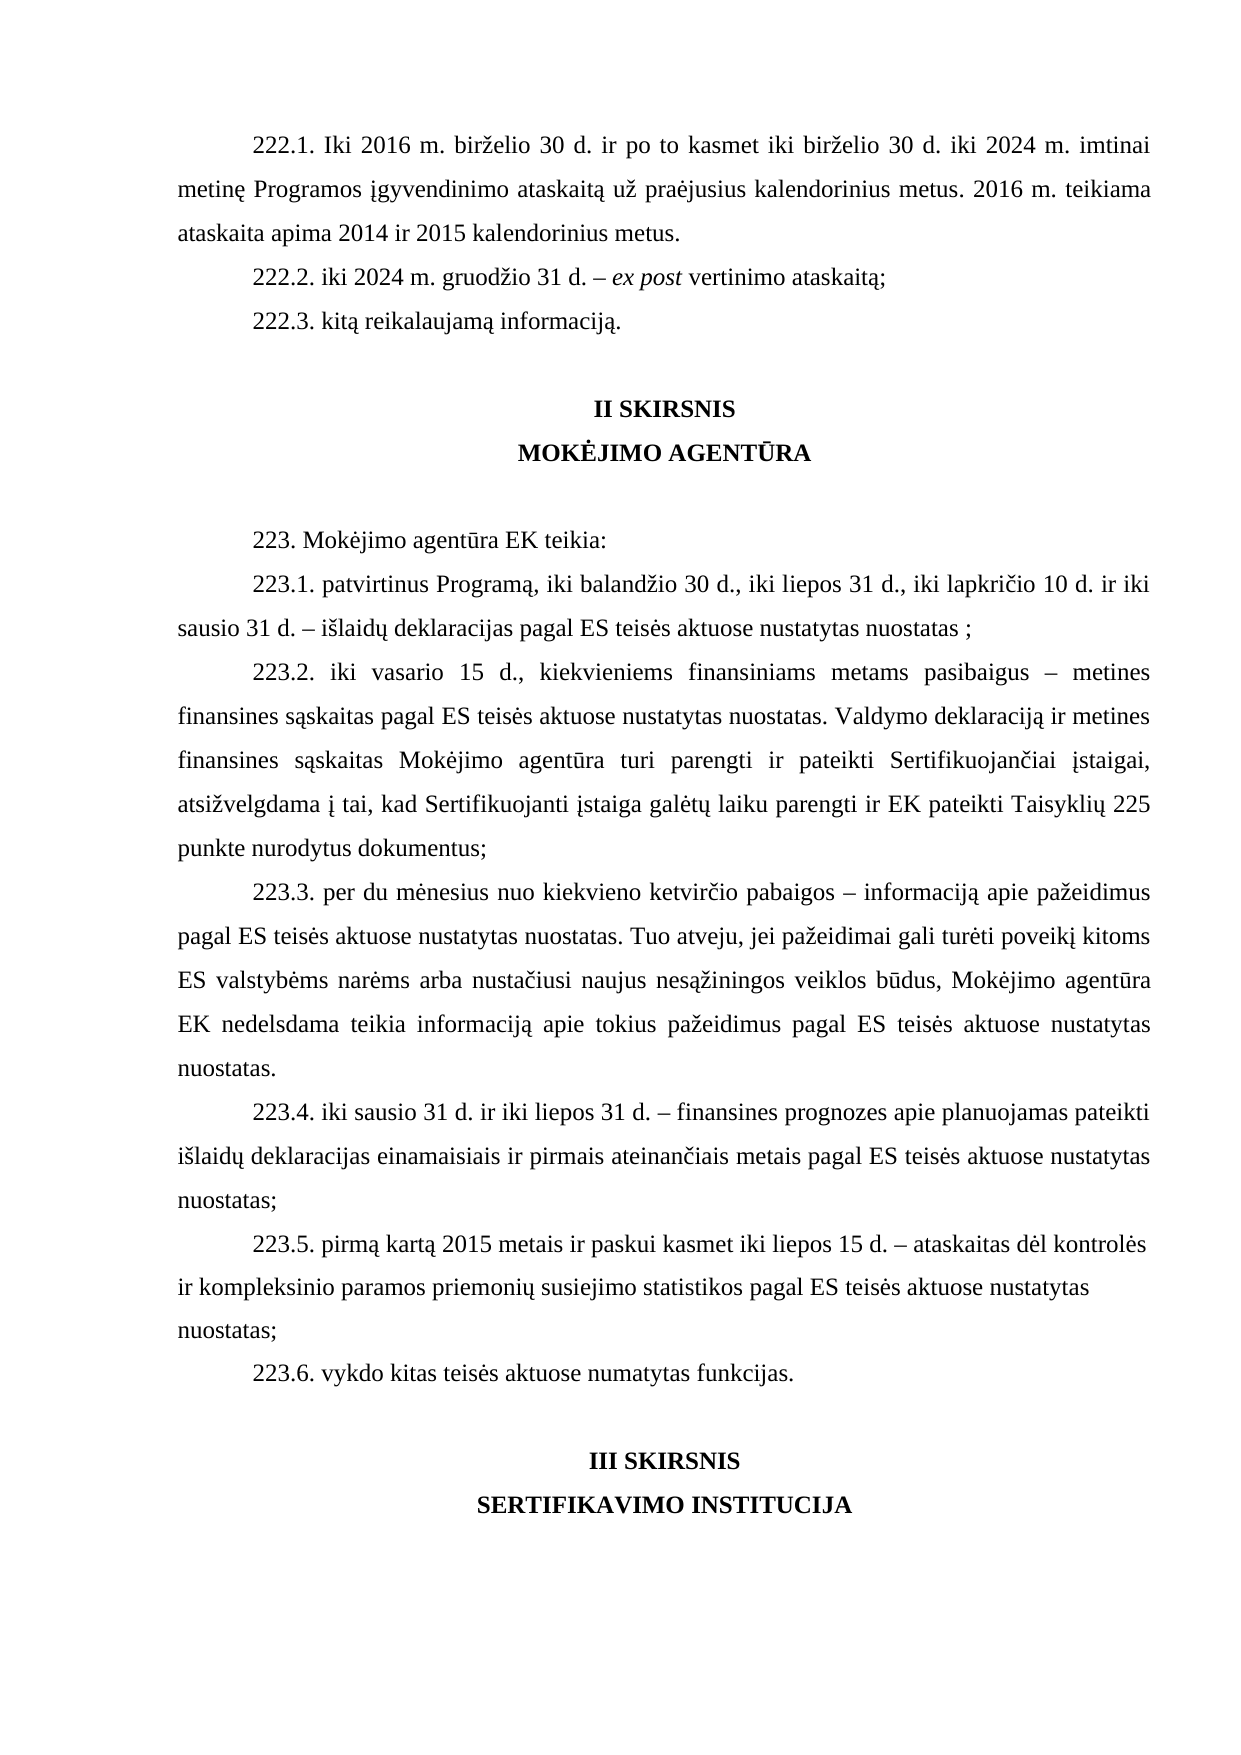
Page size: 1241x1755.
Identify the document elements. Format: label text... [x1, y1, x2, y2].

text 222.3. kitą reikalaujamą informaciją. [177, 306, 1152, 334]
text 222.2. iki 2024 m. gruodžio 31 d. – ex post vertinimo ataskaitą; [177, 262, 1152, 291]
text 223.1. patvirtinus Programą, iki balandžio 30 d., iki liepos 31 d., iki lapkričio 10 d. ir iki sausio 31 d. – išlaidų deklaracijas pagal ES teisės aktuose nustatytas nuostatas ; [177, 569, 1152, 642]
text 222.1. Iki 2016 m. birželio 30 d. ir po to kasmet iki birželio 30 d. iki 2024 m. imtinai metinę Programos įgyvendinimo ataskaitą už praėjusius kalendorinius metus. 2016 m. teikiama ataskaita apima 2014 ir 2015 kalendorinius metus. [177, 130, 1152, 247]
text III SKIRSNIS [177, 1446, 1152, 1475]
text 223. Mokėjimo agentūra EK teikia: [177, 526, 1152, 554]
text 223.5. pirmą kartą 2015 metais ir paskui kasmet iki liepos 15 d. – ataskaitas dėl kontrolės ir kompleksinio paramos priemonių susiejimo statistikos pagal ES teisės aktuose nustatytas nuostatas; [177, 1229, 1152, 1344]
text SERTIFIKAVIMO INSTITUCIJA [177, 1490, 1152, 1519]
text MOKĖJIMO AGENTŪRA [177, 438, 1152, 466]
text II SKIRSNIS [177, 394, 1152, 422]
text 223.6. vykdo kitas teisės aktuose numatytas funkcijas. [177, 1358, 1152, 1387]
text 223.2. iki vasario 15 d., kiekvieniems finansiniams metams pasibaigus – metines finansines sąskaitas pagal ES teisės aktuose nustatytas nuostatas. Valdymo deklaraciją ir metines finansines sąskaitas Mokėjimo agentūra turi parengti ir pateikti Sertifikuojančiai įstaigai, atsižvelgdama į tai, kad Sertifikuojanti įstaiga galėtų laiku parengti ir EK pateikti Taisyklių 225 punkte nurodytus dokumentus; [177, 657, 1152, 862]
text 223.4. iki sausio 31 d. ir iki liepos 31 d. – finansines prognozes apie planuojamas pateikti išlaidų deklaracijas einamaisiais ir pirmais ateinančiais metais pagal ES teisės aktuose nustatytas nuostatas; [177, 1097, 1152, 1214]
text 223.3. per du mėnesius nuo kiekvieno ketvirčio pabaigos – informaciją apie pažeidimus pagal ES teisės aktuose nustatytas nuostatas. Tuo atveju, jei pažeidimai gali turėti poveikį kitoms ES valstybėms narėms arba nustačiusi naujus nesąžiningos veiklos būdus, Mokėjimo agentūra EK nedelsdama teikia informaciją apie tokius pažeidimus pagal ES teisės aktuose nustatytas nuostatas. [177, 877, 1152, 1082]
